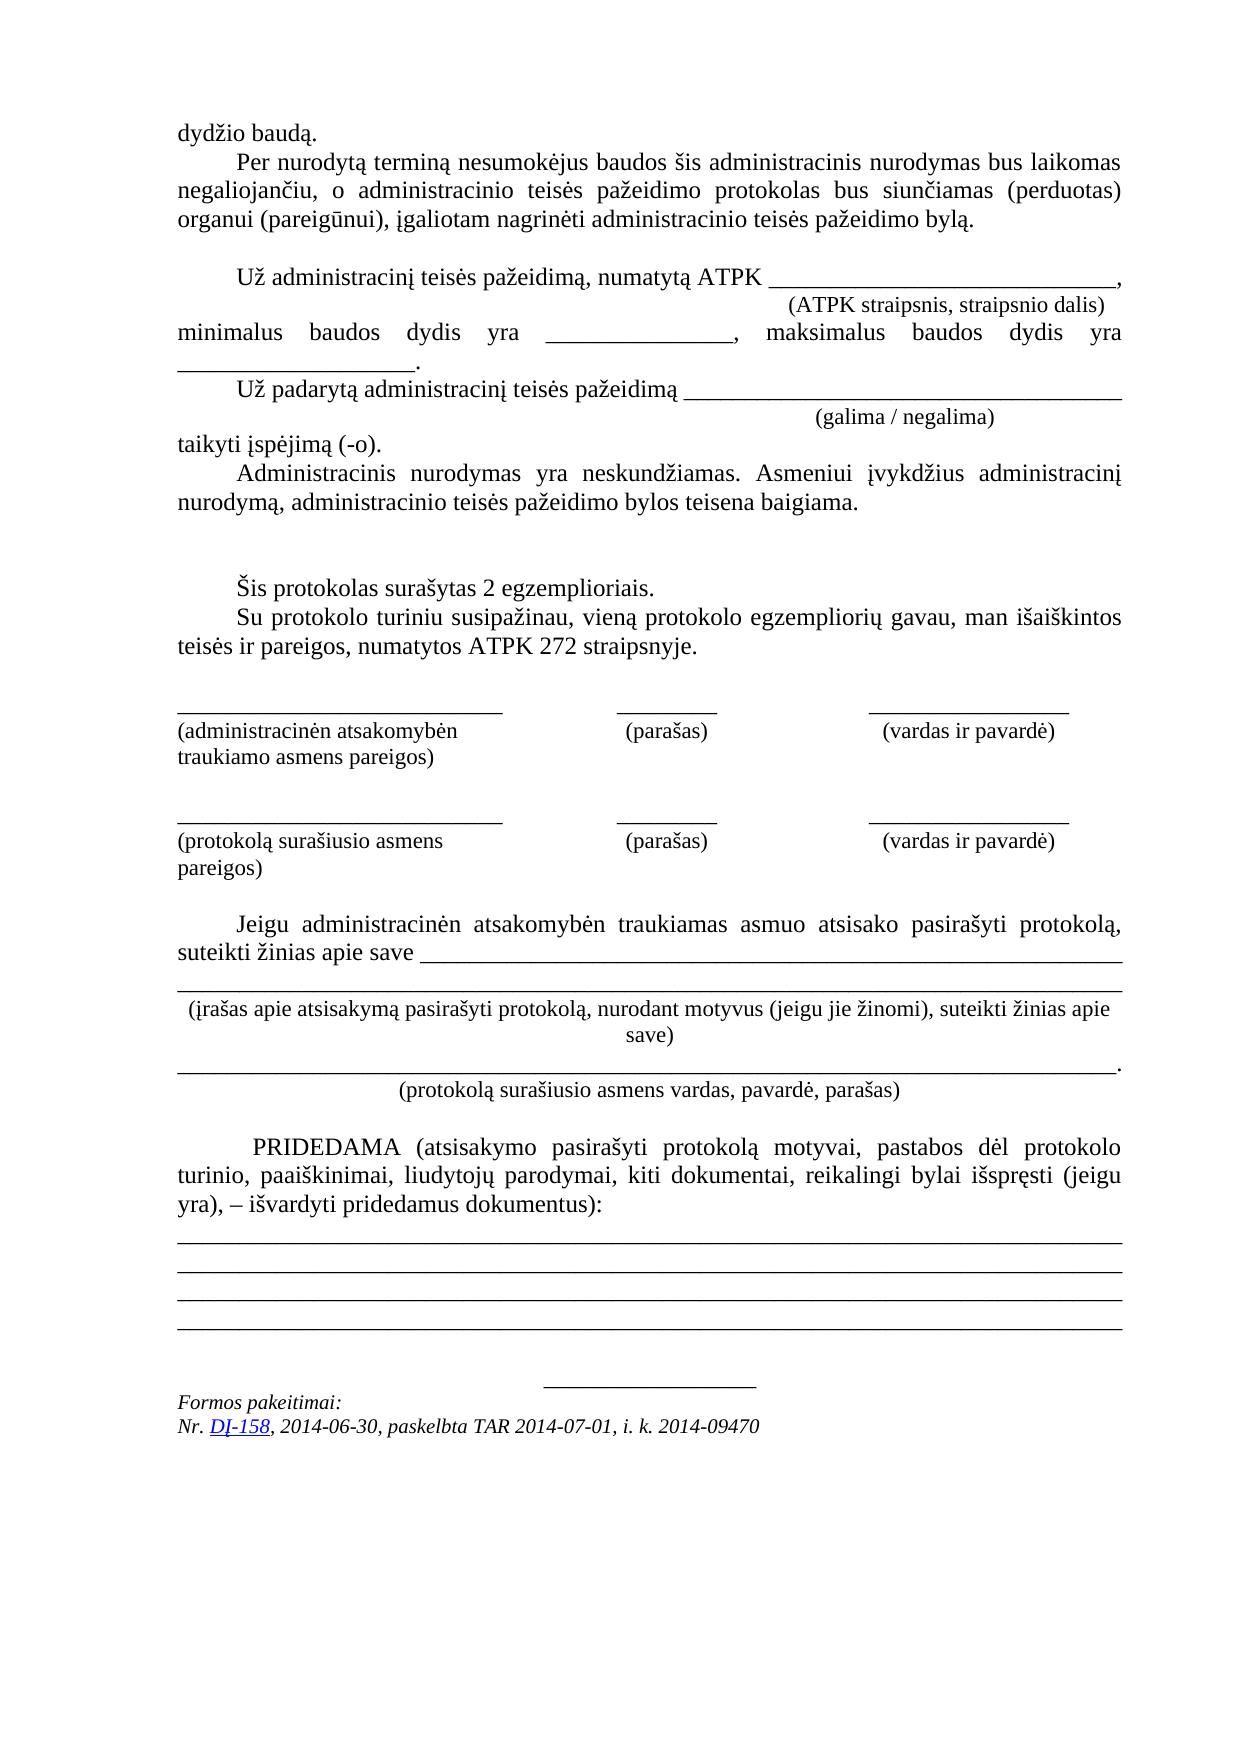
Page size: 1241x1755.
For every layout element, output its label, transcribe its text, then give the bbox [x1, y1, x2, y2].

text (ATPK straipsnis, straipsnio dalis) [771, 291, 1122, 317]
text _ [177, 1218, 1122, 1243]
text (galima / negalima) [688, 403, 1122, 429]
text _________________ [177, 1362, 1122, 1390]
text Jeigu administracinėn atsakomybėn traukiamas asmuo atsisako pasirašyti protokolą, suteikti žinias apie save [177, 909, 1122, 966]
text _ [177, 1275, 1122, 1300]
text _ [177, 1247, 1122, 1272]
text Su protokolo turiniu susipažinau, vieną protokolo egzempliorių gavau, man išaiškintos teisės ir pareigos, numatytos ATPK 272 straipsnyje. [177, 602, 1122, 659]
text Per nurodytą terminą nesumokėjus baudos šis administracinis nurodymas bus laikomas negaliojančiu, o administracinio teisės pažeidimo protokolas bus siunčiamas (perduotas) organui (pareigūnui), įgaliotam nagrinėti administracinio teisės pažeidimo bylą. [177, 147, 1122, 233]
text Už administracinį teisės pažeidimą, numatytą ATPK , [177, 262, 1122, 291]
text taikyti įspėjimą (-o). [177, 429, 1122, 458]
text Nr. DĮ-158, 2014-06-30, paskelbta TAR 2014-07-01, i. k. 2014-09470 [177, 1414, 1122, 1438]
text (administracinėn atsakomybėn (parašas) (vardas ir pavardė) [177, 717, 1122, 743]
text minimalus baudos dydis yra _______________, maksimalus baudos dydis yra ___________________. [177, 317, 1122, 374]
text __________________________ ________ ________________ [177, 798, 1122, 827]
text _ [177, 1304, 1122, 1329]
text (protokolą surašiusio asmens (parašas) (vardas ir pavardė) [177, 827, 1122, 854]
text _ . [177, 1048, 1122, 1076]
text dydžio baudą. [177, 118, 1122, 147]
text __________________________ ________ ________________ [177, 688, 1122, 717]
text (įrašas apie atsisakymą pasirašyti protokolą, nurodant motyvus (jeigu jie žinomi), suteikti žinias apie save) [177, 995, 1122, 1048]
text PRIDEDAMA (atsisakymo pasirašyti protokolą motyvai, pastabos dėl protokolo turinio, paaiškinimai, liudytojų parodymai, kiti dokumentai, reikalingi bylai išspręsti (jeigu yra), – išvardyti pridedamus dokumentus): [177, 1132, 1122, 1218]
text Administracinis nurodymas yra neskundžiamas. Asmeniui įvykdžius administracinį nurodymą, administracinio teisės pažeidimo bylos teisena baigiama. [177, 458, 1122, 516]
text Už padarytą administracinį teisės pažeidimą [177, 374, 1122, 403]
text _ [177, 966, 1122, 991]
text Šis protokolas surašytas 2 egzemplioriais. [177, 573, 1122, 602]
text Formos pakeitimai: [177, 1390, 1122, 1414]
text pareigos) [177, 854, 1122, 880]
text traukiamo asmens pareigos) [177, 743, 1122, 770]
text (protokolą surašiusio asmens vardas, pavardė, parašas) [177, 1076, 1122, 1103]
